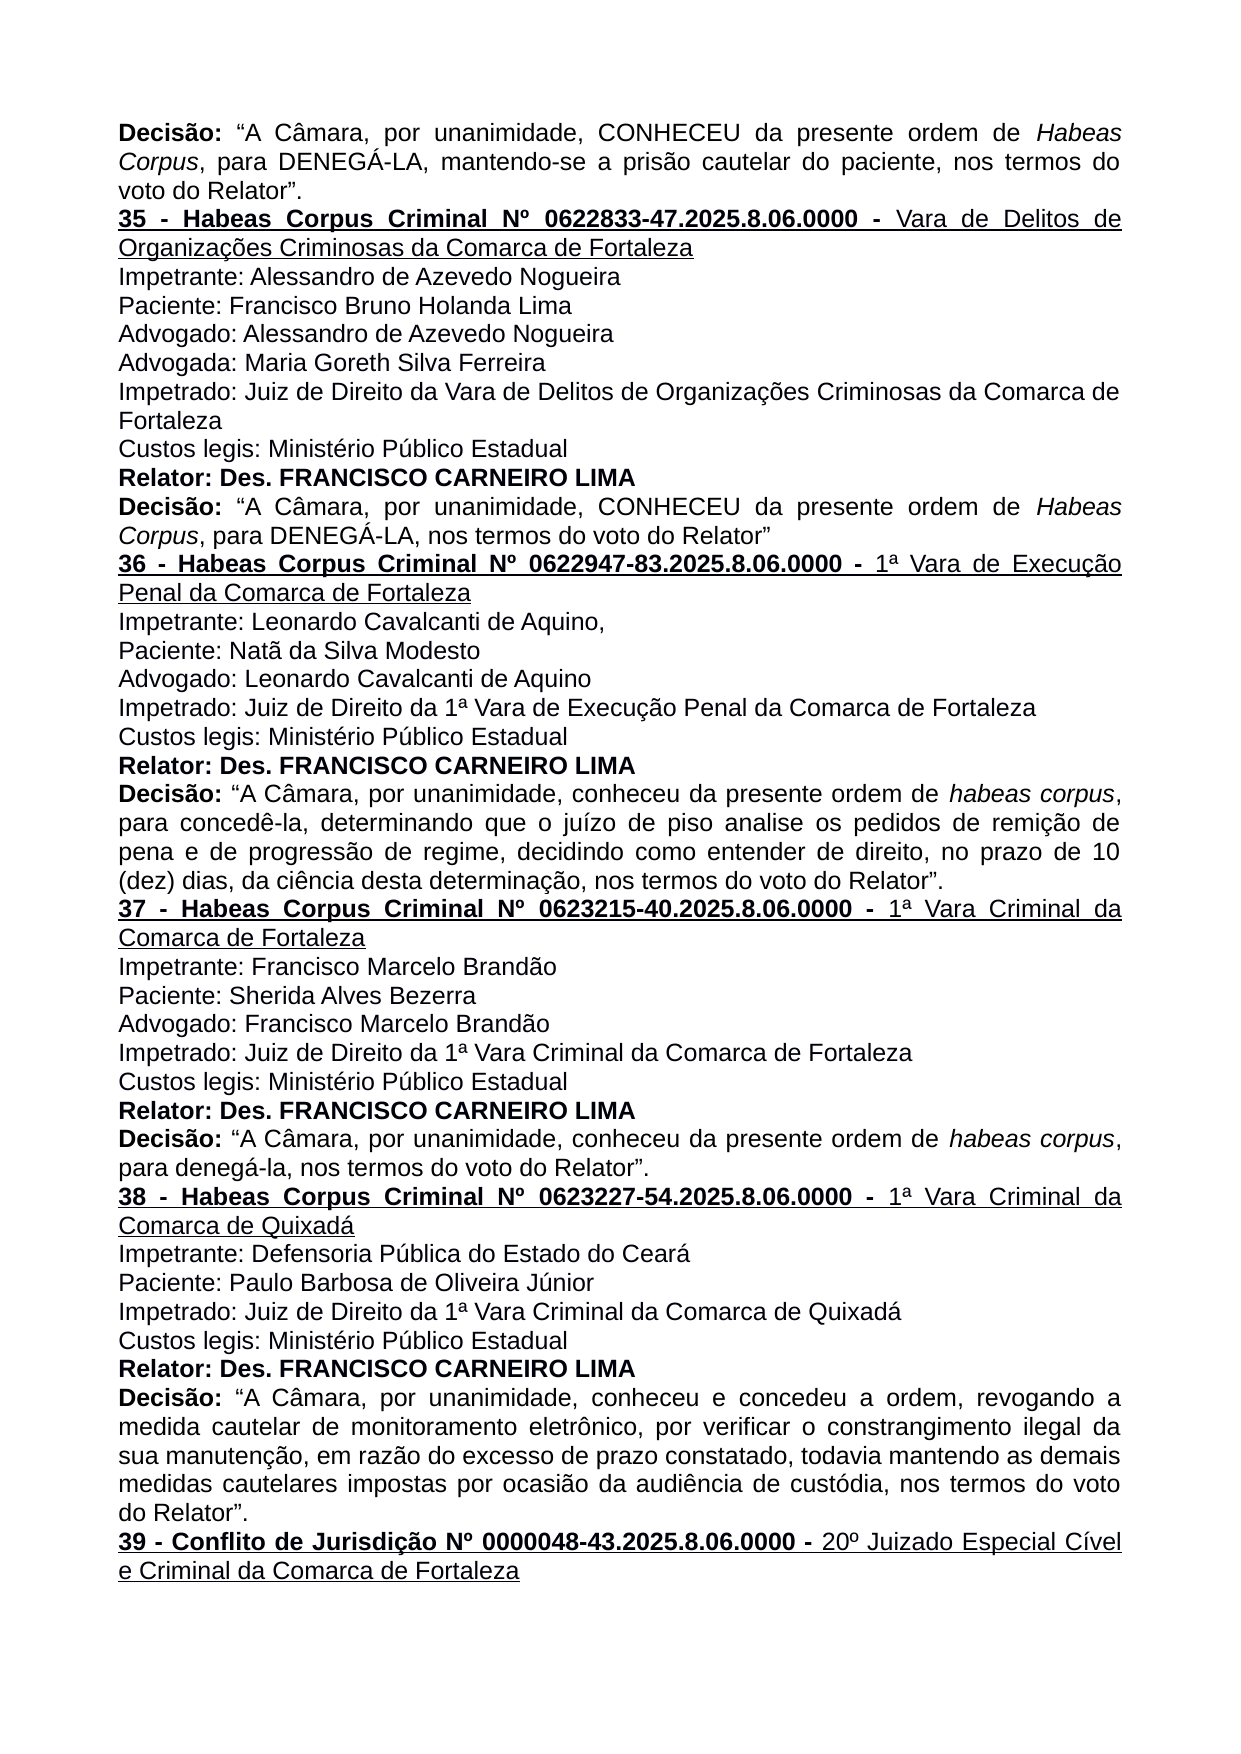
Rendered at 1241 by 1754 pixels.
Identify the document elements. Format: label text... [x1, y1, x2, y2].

text Impetrado: Juiz de Direito da Vara de Delitos de Organizações Criminosas da Comarca de Fortaleza [118, 377, 1122, 434]
text Organizações Criminosas da Comarca de Fortaleza [118, 231, 1122, 262]
text Decisão: “A Câmara, por unanimidade, conheceu e concedeu a ordem, revogando a medida cautelar de monitoramento eletrônico, por verificar o constrangimento ilegal da sua manutenção, em razão do excesso de prazo constatado, todavia mantendo as demais medidas cautelares impostas por ocasião da audiência de custódia, nos termos do voto do Relator”. [118, 1383, 1122, 1527]
text Paciente: Paulo Barbosa de Oliveira Júnior [118, 1268, 1122, 1297]
text Advogado: Leonardo Cavalcanti de Aquino [118, 664, 1122, 693]
text Advogada: Maria Goreth Silva Ferreira [118, 348, 1122, 377]
text Decisão: “A Câmara, por unanimidade, CONHECEU da presente ordem de Habeas Corpus, para DENEGÁ-LA, mantendo-se a prisão cautelar do paciente, nos termos do voto do Relator”. [118, 118, 1122, 204]
text Custos legis: Ministério Público Estadual [118, 722, 1122, 751]
text Custos legis: Ministério Público Estadual [118, 434, 1122, 463]
text Impetrado: Juiz de Direito da 1ª Vara de Execução Penal da Comarca de Fortaleza [118, 693, 1122, 722]
text Relator: Des. FRANCISCO CARNEIRO LIMA [118, 751, 1122, 779]
text Advogado: Alessandro de Azevedo Nogueira [118, 319, 1122, 348]
text 36 - Habeas Corpus Criminal Nº 0622947-83.2025.8.06.0000 - 1ª Vara de Execução [118, 549, 1122, 574]
text Decisão: “A Câmara, por unanimidade, conheceu da presente ordem de habeas corpus, para denegá-la, nos termos do voto do Relator”. [118, 1124, 1122, 1182]
text Penal da Comarca de Fortaleza [118, 576, 1122, 607]
text Decisão: “A Câmara, por unanimidade, conheceu da presente ordem de habeas corpus, para concedê-la, determinando que o juízo de piso analise os pedidos de remição de pena e de progressão de regime, decidindo como entender de direito, no prazo de 10 (dez) dias, da ciência desta determinação, nos termos do voto do Relator”. [118, 779, 1122, 894]
text Custos legis: Ministério Público Estadual [118, 1326, 1122, 1354]
text Comarca de Quixadá [118, 1208, 1122, 1239]
text Impetrante: Leonardo Cavalcanti de Aquino, [118, 607, 1122, 636]
text Custos legis: Ministério Público Estadual [118, 1067, 1122, 1096]
text Impetrado: Juiz de Direito da 1ª Vara Criminal da Comarca de Fortaleza [118, 1038, 1122, 1067]
text Impetrante: Francisco Marcelo Brandão [118, 952, 1122, 981]
text Comarca de Fortaleza [118, 921, 1122, 952]
text 35 - Habeas Corpus Criminal Nº 0622833-47.2025.8.06.0000 - Vara de Delitos de [118, 204, 1122, 229]
text Impetrante: Alessandro de Azevedo Nogueira [118, 262, 1122, 291]
text Relator: Des. FRANCISCO CARNEIRO LIMA [118, 1354, 1122, 1383]
text e Criminal da Comarca de Fortaleza [118, 1553, 1122, 1584]
text Advogado: Francisco Marcelo Brandão [118, 1009, 1122, 1038]
text Impetrado: Juiz de Direito da 1ª Vara Criminal da Comarca de Quixadá [118, 1297, 1122, 1326]
text Decisão: “A Câmara, por unanimidade, CONHECEU da presente ordem de Habeas Corpus, para DENEGÁ-LA, nos termos do voto do Relator” [118, 492, 1122, 549]
text Relator: Des. FRANCISCO CARNEIRO LIMA [118, 463, 1122, 492]
text Paciente: Francisco Bruno Holanda Lima [118, 291, 1122, 319]
text 37 - Habeas Corpus Criminal Nº 0623215-40.2025.8.06.0000 - 1ª Vara Criminal da [118, 894, 1122, 919]
text Impetrante: Defensoria Pública do Estado do Ceará [118, 1239, 1122, 1268]
text Paciente: Sherida Alves Bezerra [118, 981, 1122, 1009]
text 39 - Conflito de Jurisdição Nº 0000048-43.2025.8.06.0000 - 20º Juizado Especial Cível [118, 1527, 1122, 1552]
text 38 - Habeas Corpus Criminal Nº 0623227-54.2025.8.06.0000 - 1ª Vara Criminal da [118, 1182, 1122, 1207]
text Relator: Des. FRANCISCO CARNEIRO LIMA [118, 1096, 1122, 1124]
text Paciente: Natã da Silva Modesto [118, 636, 1122, 664]
